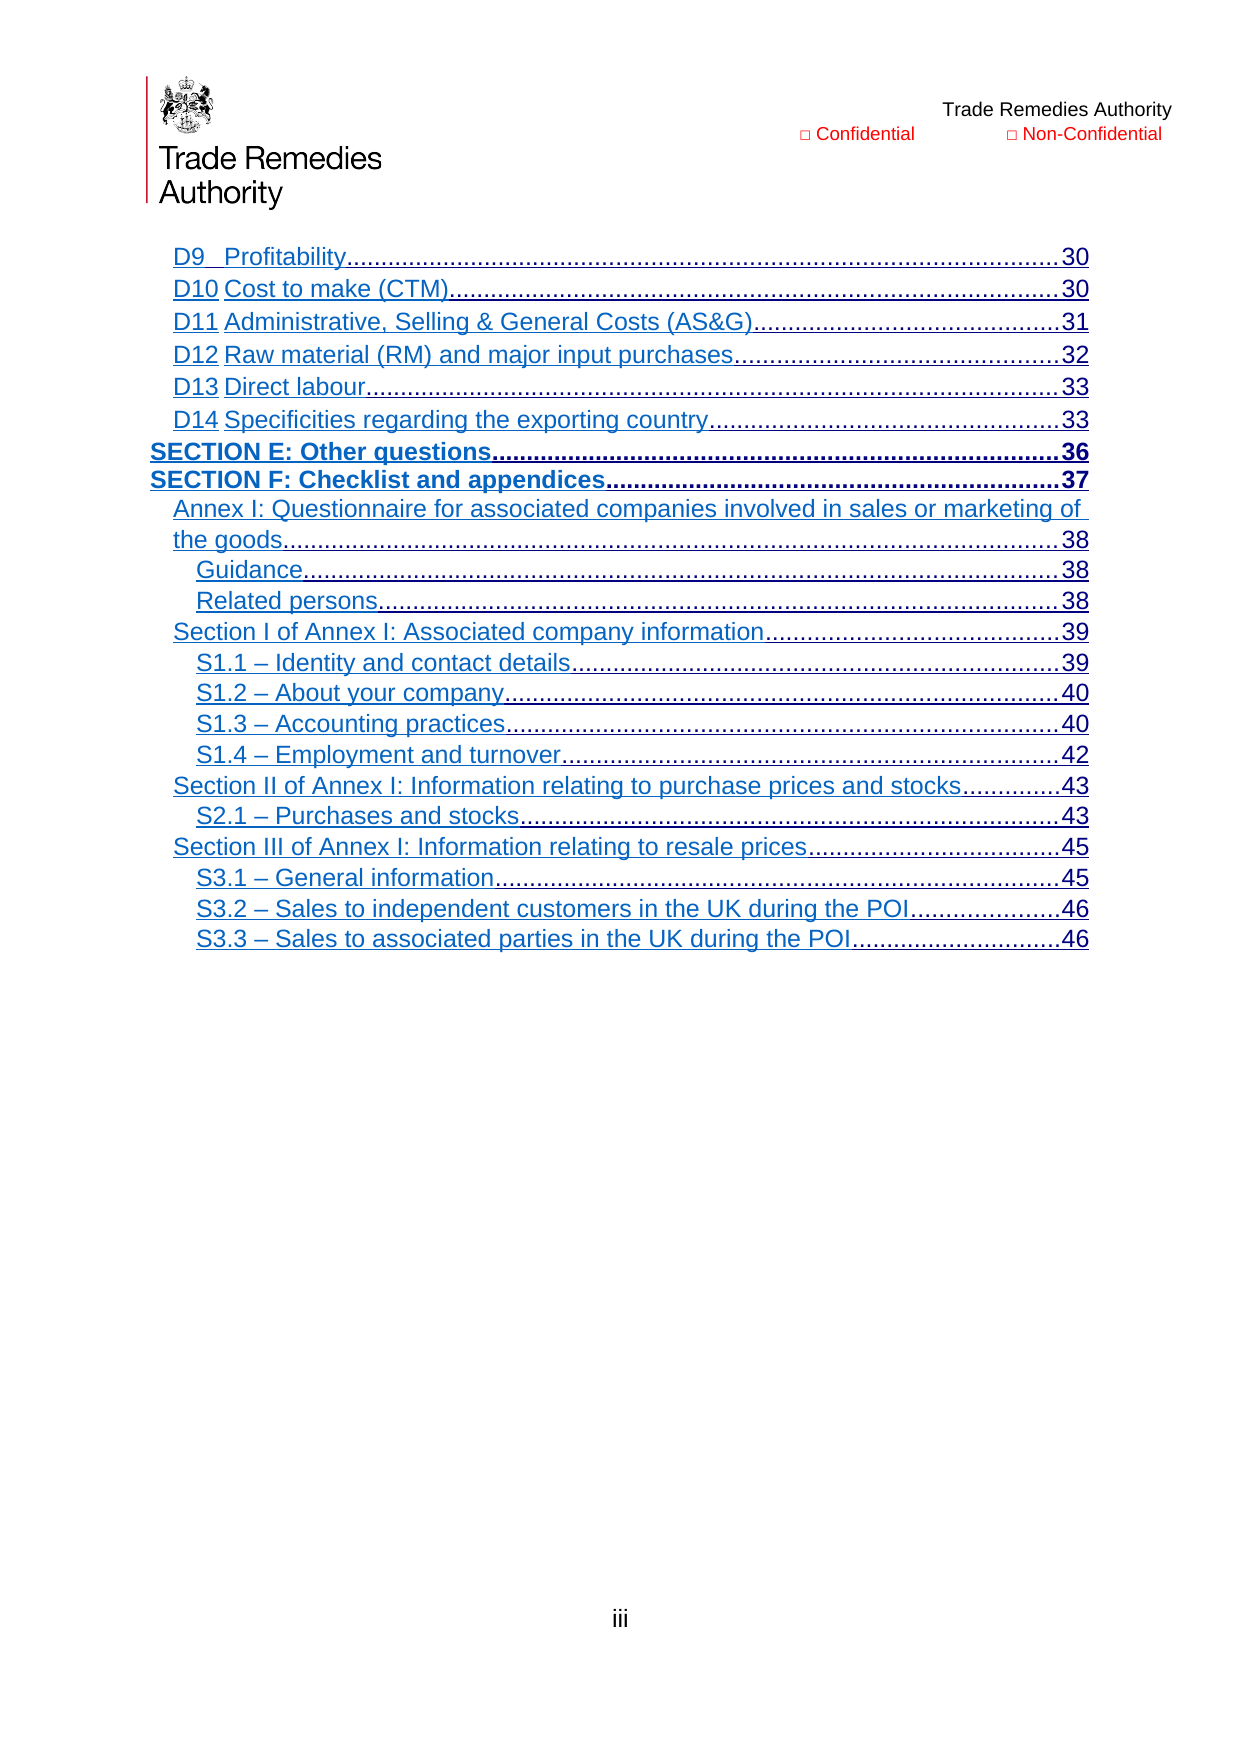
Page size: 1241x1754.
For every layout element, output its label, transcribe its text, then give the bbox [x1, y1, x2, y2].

text S3.2 – Sales to independent customers in the UK during the POI 46 [196, 893, 1090, 922]
text Section II of Annex I: Information relating to purchase prices and stocks 43 [173, 771, 1090, 799]
text S1.4 – Employment and turnover 42 [196, 740, 1090, 769]
text D12 Raw material (RM) and major input purchases 32 [173, 339, 1090, 369]
text Section III of Annex I: Information relating to resale prices 45 [173, 832, 1090, 861]
text D14 Specificities regarding the exporting country 33 [173, 404, 1090, 434]
text D11 Administrative, Selling & General Costs (AS&G) 31 [173, 306, 1090, 337]
text Annex I: Questionnaire for associated companies involved in sales or marketing of the goods 38 [173, 494, 1090, 553]
text S3.1 – General information 45 [196, 863, 1090, 892]
text D9 Profitability 30 [173, 241, 1090, 271]
text S1.3 – Accounting practices 40 [196, 709, 1090, 738]
text Related persons 38 [196, 586, 1090, 615]
text S1.2 – About your company 40 [196, 678, 1090, 707]
text Guidance 38 [196, 556, 1090, 584]
text S2.1 – Purchases and stocks 43 [196, 801, 1090, 830]
text SECTION F: Checklist and appendices 37 [150, 465, 1090, 494]
text S3.3 – Sales to associated parties in the UK during the POI 46 [196, 924, 1090, 953]
text SECTION E: Other questions 36 [150, 437, 1090, 465]
text D13 Direct labour 33 [173, 371, 1090, 402]
text S1.1 – Identity and contact details 39 [196, 648, 1090, 676]
text Section I of Annex I: Associated company information 39 [173, 617, 1090, 646]
text D10 Cost to make (CTM) 30 [173, 273, 1090, 304]
